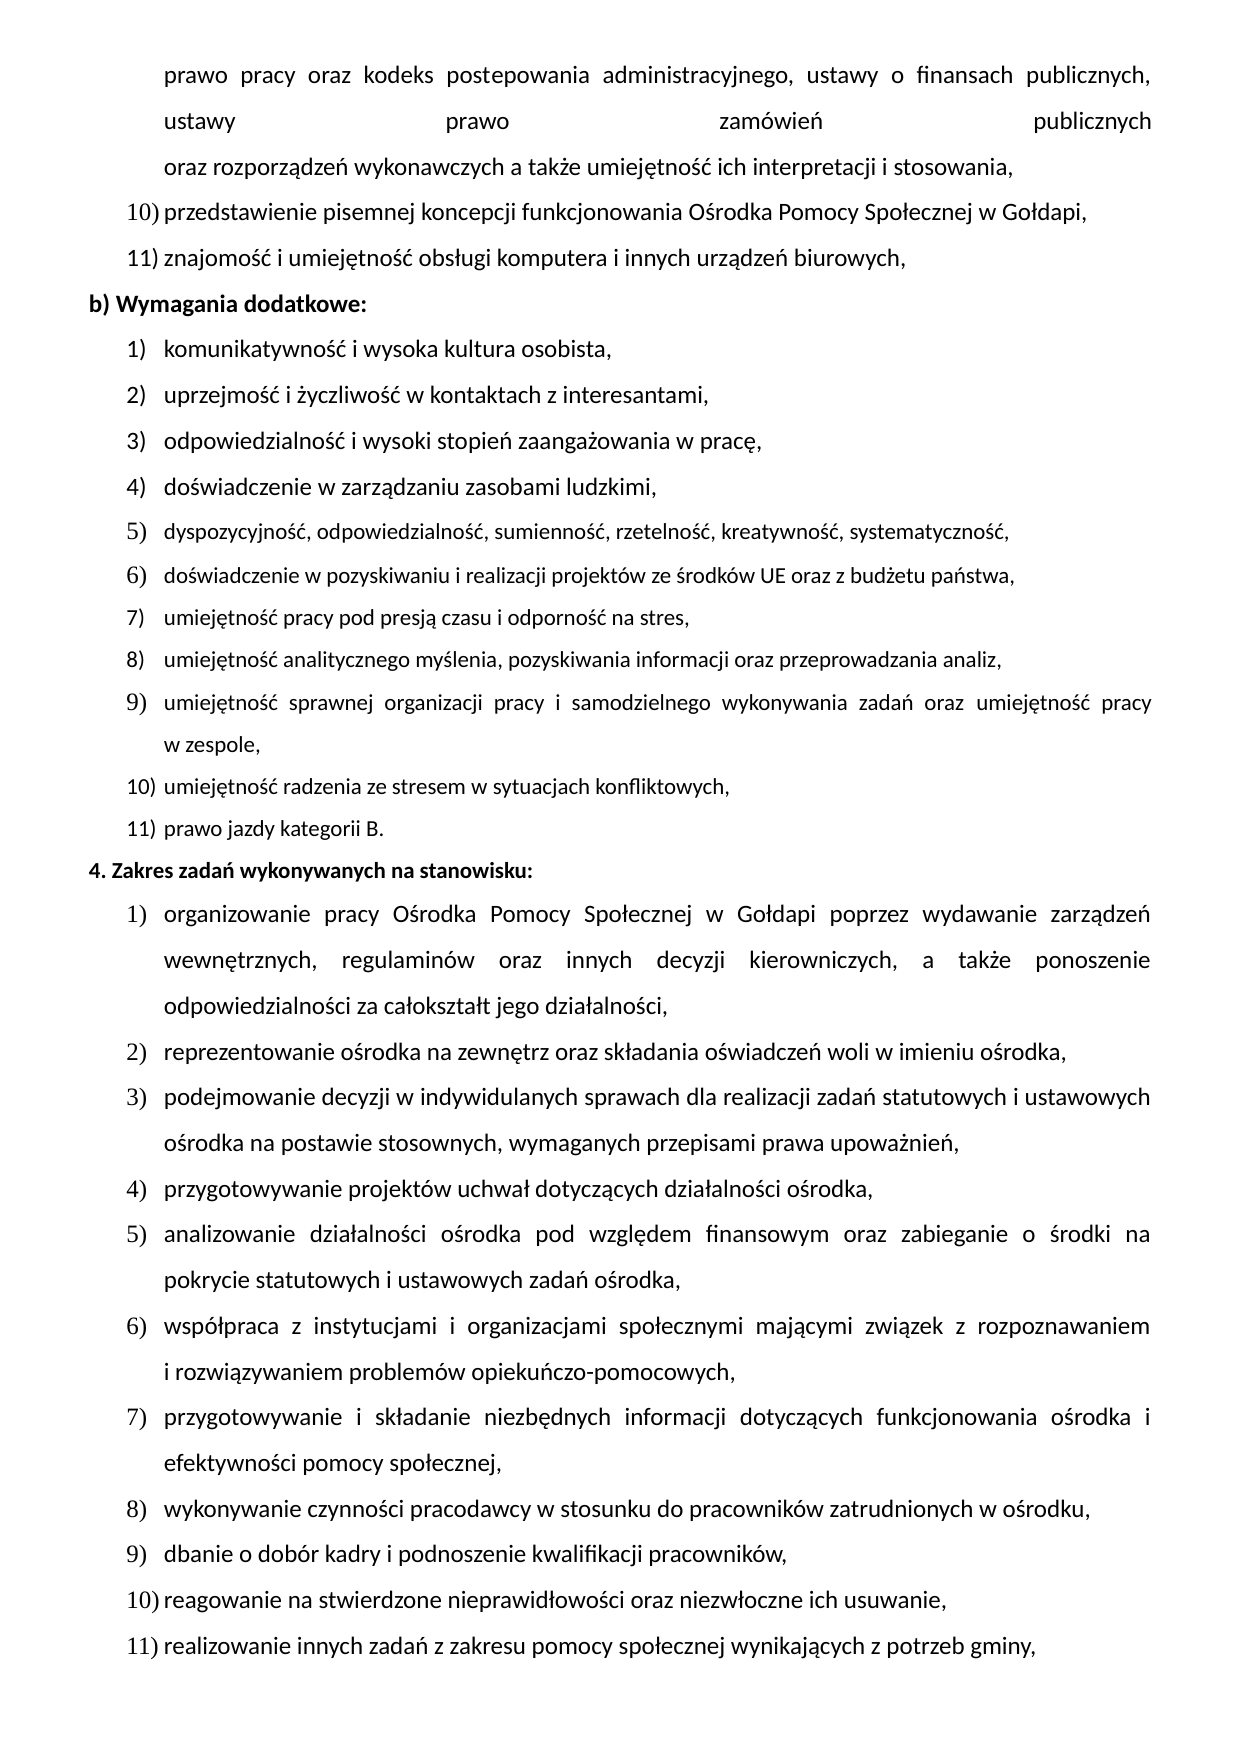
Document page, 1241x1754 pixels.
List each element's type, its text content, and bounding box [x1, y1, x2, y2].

text b) Wymagania dodatkowe: [89, 288, 1152, 318]
list organizowanie pracy Ośrodka Pomocy Społecznej w Gołdapi poprzez wydawanie zarządzeń wewnętrznych, regulaminów oraz innych decyzji kierowniczych, a także ponoszenie odpowiedzialności za całokształt jego działalności, [126, 898, 1152, 1020]
list doświadczenie w zarządzaniu zasobami ludzkimi, [126, 471, 1152, 501]
list dbanie o dobór kadry i podnoszenie kwalifikacji pracowników, [126, 1539, 1152, 1569]
list wykonywanie czynności pracodawcy w stosunku do pracowników zatrudnionych w ośrodku, [126, 1493, 1152, 1523]
list odpowiedzialność i wysoki stopień zaangażowania w pracę, [126, 425, 1152, 456]
list umiejętność sprawnej organizacji pracy i samodzielnego wykonywania zadań oraz umiejętność pracy w zespole, [126, 687, 1152, 758]
list prawo jazdy kategorii B. [126, 814, 1152, 842]
list dyspozycyjność, odpowiedzialność, sumienność, rzetelność, kreatywność, systematyczność, [126, 516, 1152, 546]
text 4. Zakres zadań wykonywanych na stanowisku: [89, 856, 1152, 884]
list umiejętność radzenia ze stresem w sytuacjach konfliktowych, [126, 772, 1152, 801]
list podejmowanie decyzji w indywidulanych sprawach dla realizacji zadań statutowych i ustawowych ośrodka na postawie stosownych, wymaganych przepisami prawa upoważnień, [126, 1081, 1152, 1158]
list przygotowywanie i składanie niezbędnych informacji dotyczących funkcjonowania ośrodka i efektywności pomocy społecznej, [126, 1401, 1152, 1478]
list doświadczenie w pozyskiwaniu i realizacji projektów ze środków UE oraz z budżetu państwa, [126, 560, 1152, 589]
list umiejętność analitycznego myślenia, pozyskiwania informacji oraz przeprowadzania analiz, [126, 646, 1152, 673]
list znajomość i umiejętność obsługi komputera i innych urządzeń biurowych, [126, 242, 1152, 273]
list realizowanie innych zadań z zakresu pomocy społecznej wynikających z potrzeb gminy, [126, 1630, 1152, 1661]
list komunikatywność i wysoka kultura osobista, [126, 333, 1152, 364]
list uprzejmość i życzliwość w kontaktach z interesantami, [126, 379, 1152, 410]
list prawo pracy oraz kodeks postepowania administracyjnego, ustawy o finansach publicznych, ustawy prawo zamówień publicznych oraz rozporządzeń wykonawczych a także umiejętność ich interpretacji i stosowania, [126, 59, 1152, 181]
list reprezentowanie ośrodka na zewnętrz oraz składania oświadczeń woli w imieniu ośrodka, [126, 1036, 1152, 1066]
list umiejętność pracy pod presją czasu i odporność na stres, [126, 603, 1152, 632]
list przedstawienie pisemnej koncepcji funkcjonowania Ośrodka Pomocy Społecznej w Gołdapi, [126, 196, 1152, 227]
list analizowanie działalności ośrodka pod względem finansowym oraz zabieganie o środki na pokrycie statutowych i ustawowych zadań ośrodka, [126, 1218, 1152, 1295]
list współpraca z instytucjami i organizacjami społecznymi mającymi związek z rozpoznawaniem i rozwiązywaniem problemów opiekuńczo-pomocowych, [126, 1310, 1152, 1386]
list reagowanie na stwierdzone nieprawidłowości oraz niezwłoczne ich usuwanie, [126, 1584, 1152, 1615]
list przygotowywanie projektów uchwał dotyczących działalności ośrodka, [126, 1173, 1152, 1203]
